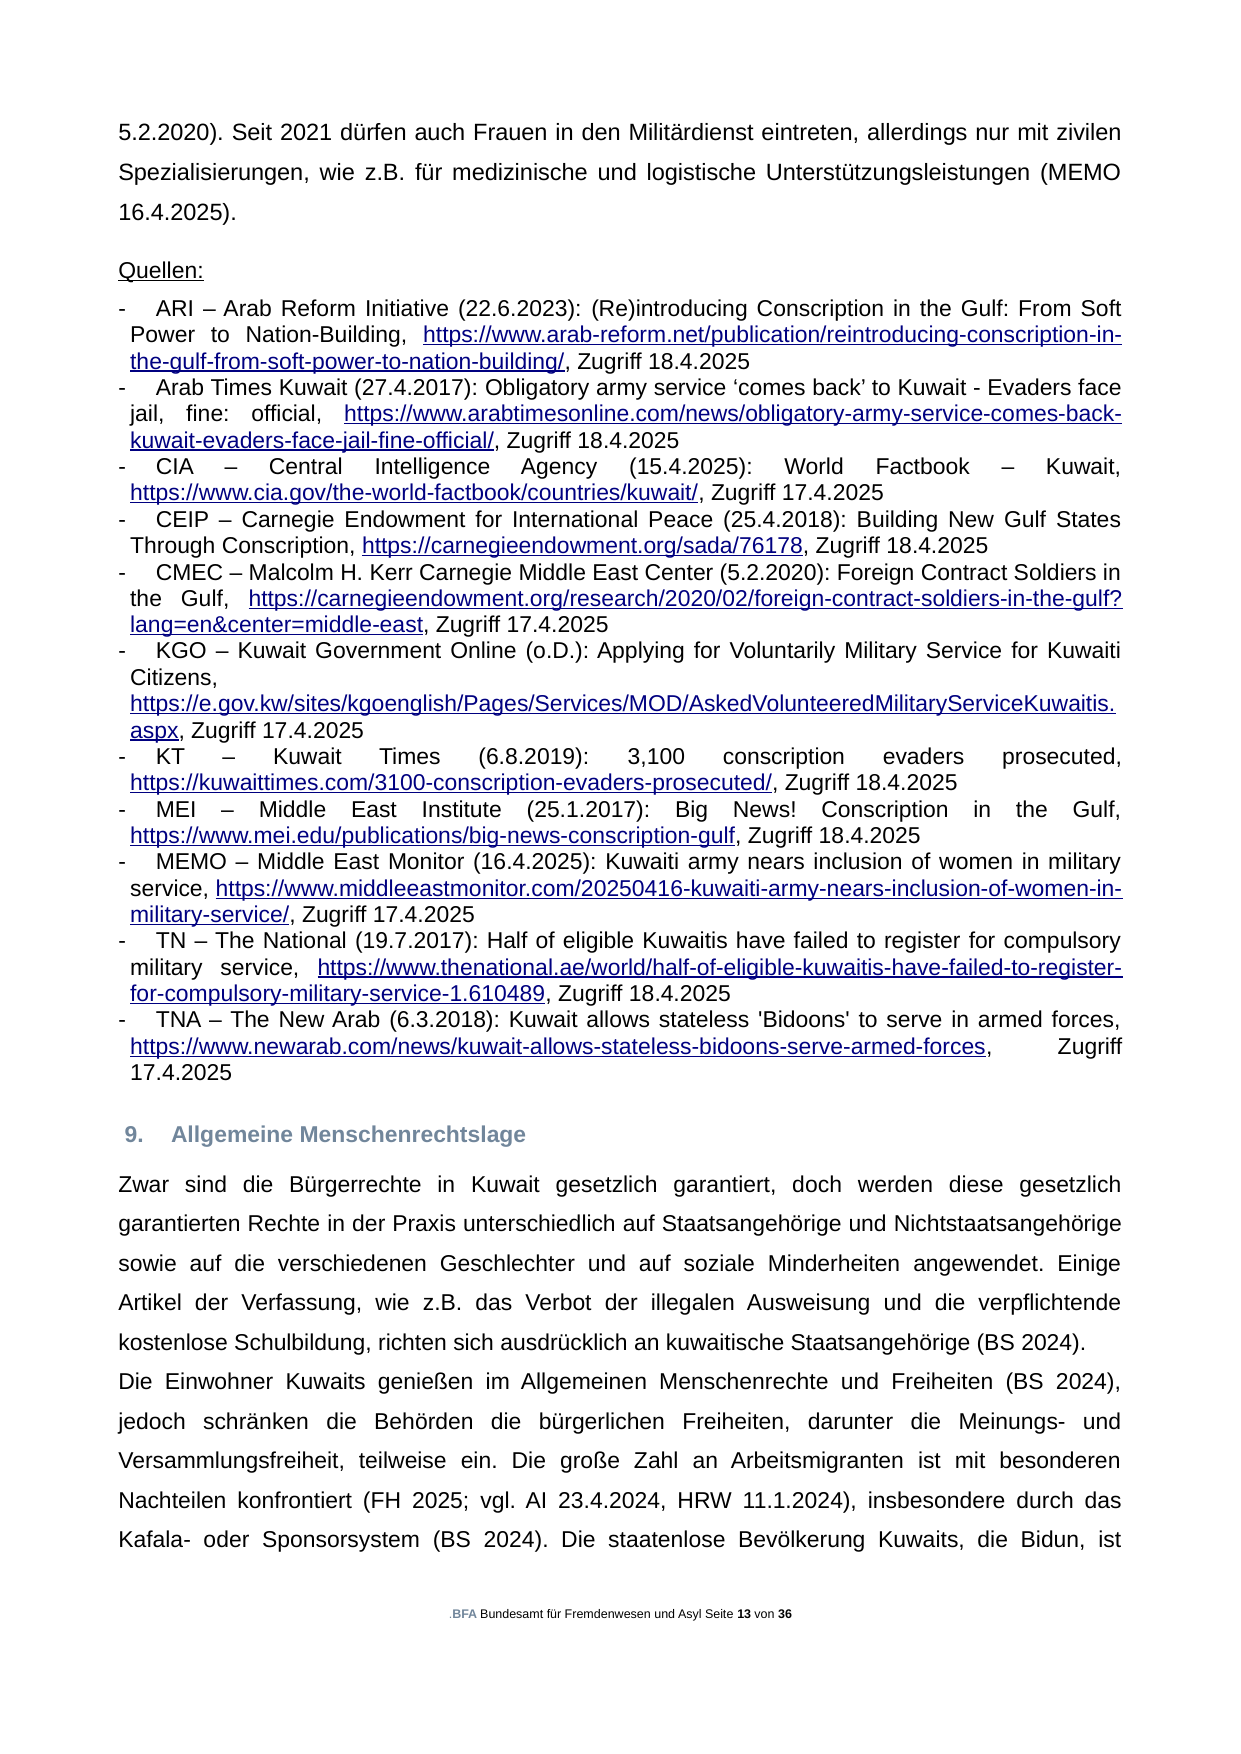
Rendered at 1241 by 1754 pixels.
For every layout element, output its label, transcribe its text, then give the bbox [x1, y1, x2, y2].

list MEI – Middle East Institute (25.1.2017): Big News! Conscription in the Gulf, https://www.mei.edu/publications/big-news-conscription-gulf, Zugriff 18.4.2025 [118, 796, 1122, 848]
list KT – Kuwait Times (6.8.2019): 3,100 conscription evaders prosecuted, https://kuwaittimes.com/3100-conscription-evaders-prosecuted/, Zugriff 18.4.2025 [118, 743, 1122, 796]
list TN – The National (19.7.2017): Half of eligible Kuwaitis have failed to register for compulsory military service, https://www.thenational.ae/world/half-of-eligible-kuwaitis-have-failed-to-register-for-compulsory-military-service-1.610489, Zugriff 18.4.2025 [118, 927, 1122, 1006]
text Quellen: [118, 257, 1122, 283]
list MEMO – Middle East Monitor (16.4.2025): Kuwaiti army nears inclusion of women in military service, https://www.middleeastmonitor.com/20250416-kuwaiti-army-nears-inclusion-of-women-in-military-service/, Zugriff 17.4.2025 [118, 848, 1122, 927]
text Zwar sind die Bürgerrechte in Kuwait gesetzlich garantiert, doch werden diese gesetzlich garantierten Rechte in der Praxis unterschiedlich auf Staatsangehörige und Nichtstaatsangehörige sowie auf die verschiedenen Geschlechter und auf soziale Minderheiten angewendet. Einige Artikel der Verfassung, wie z.B. das Verbot der illegalen Ausweisung und die verpflichtende kostenlose Schulbildung, richten sich ausdrücklich an kuwaitische Staatsangehörige (BS 2024). [118, 1171, 1122, 1355]
subtitle Allgemeine Menschenrechtslage [118, 1121, 1112, 1147]
list CIA – Central Intelligence Agency (15.4.2025): World Factbook – Kuwait, https://www.cia.gov/the-world-factbook/countries/kuwait/, Zugriff 17.4.2025 [118, 453, 1122, 506]
text 5.2.2020). Seit 2021 dürfen auch Frauen in den Militärdienst eintreten, allerdings nur mit zivilen Spezialisierungen, wie z.B. für medizinische und logistische Unterstützungsleistungen (MEMO 16.4.2025). [118, 118, 1122, 226]
list CEIP – Carnegie Endowment for International Peace (25.4.2018): Building New Gulf States Through Conscription, https://carnegieendowment.org/sada/76178, Zugriff 18.4.2025 [118, 506, 1122, 558]
list ARI – Arab Reform Initiative (22.6.2023): (Re)introducing Conscription in the Gulf: From Soft Power to Nation-Building, https://www.arab-reform.net/publication/reintroducing-conscription-in-the-gulf-from-soft-power-to-nation-building/, Zugriff 18.4.2025 [118, 295, 1122, 374]
text Die Einwohner Kuwaits genießen im Allgemeinen Menschenrechte und Freiheiten (BS 2024), jedoch schränken die Behörden die bürgerlichen Freiheiten, darunter die Meinungs- und Versammlungsfreiheit, teilweise ein. Die große Zahl an Arbeitsmigranten ist mit besonderen Nachteilen konfrontiert (FH 2025; vgl. AI 23.4.2024, HRW 11.1.2024), insbesondere durch das Kafala- oder Sponsorsystem (BS 2024). Die staatenlose Bevölkerung Kuwaits, die Bidun, ist [118, 1368, 1122, 1553]
list Arab Times Kuwait (27.4.2017): Obligatory army service ‘comes back’ to Kuwait - Evaders face jail, fine: official, https://www.arabtimesonline.com/news/obligatory-army-service-comes-back-kuwait-evaders-face-jail-fine-official/, Zugriff 18.4.2025 [118, 374, 1122, 453]
list CMEC – Malcolm H. Kerr Carnegie Middle East Center (5.2.2020): Foreign Contract Soldiers in the Gulf, https://carnegieendowment.org/research/2020/02/foreign-contract-soldiers-in-the-gulf?lang=en&center=middle-east, Zugriff 17.4.2025 [118, 558, 1122, 637]
list TNA – The New Arab (6.3.2018): Kuwait allows stateless 'Bidoons' to serve in armed forces, https://www.newarab.com/news/kuwait-allows-stateless-bidoons-serve-armed-forces, Zugriff 17.4.2025 [118, 1006, 1122, 1086]
list KGO – Kuwait Government Online (o.D.): Applying for Voluntarily Military Service for Kuwaiti Citizens, https://e.gov.kw/sites/kgoenglish/Pages/Services/MOD/AskedVolunteeredMilitaryServiceKuwaitis.aspx, Zugriff 17.4.2025 [118, 637, 1122, 743]
